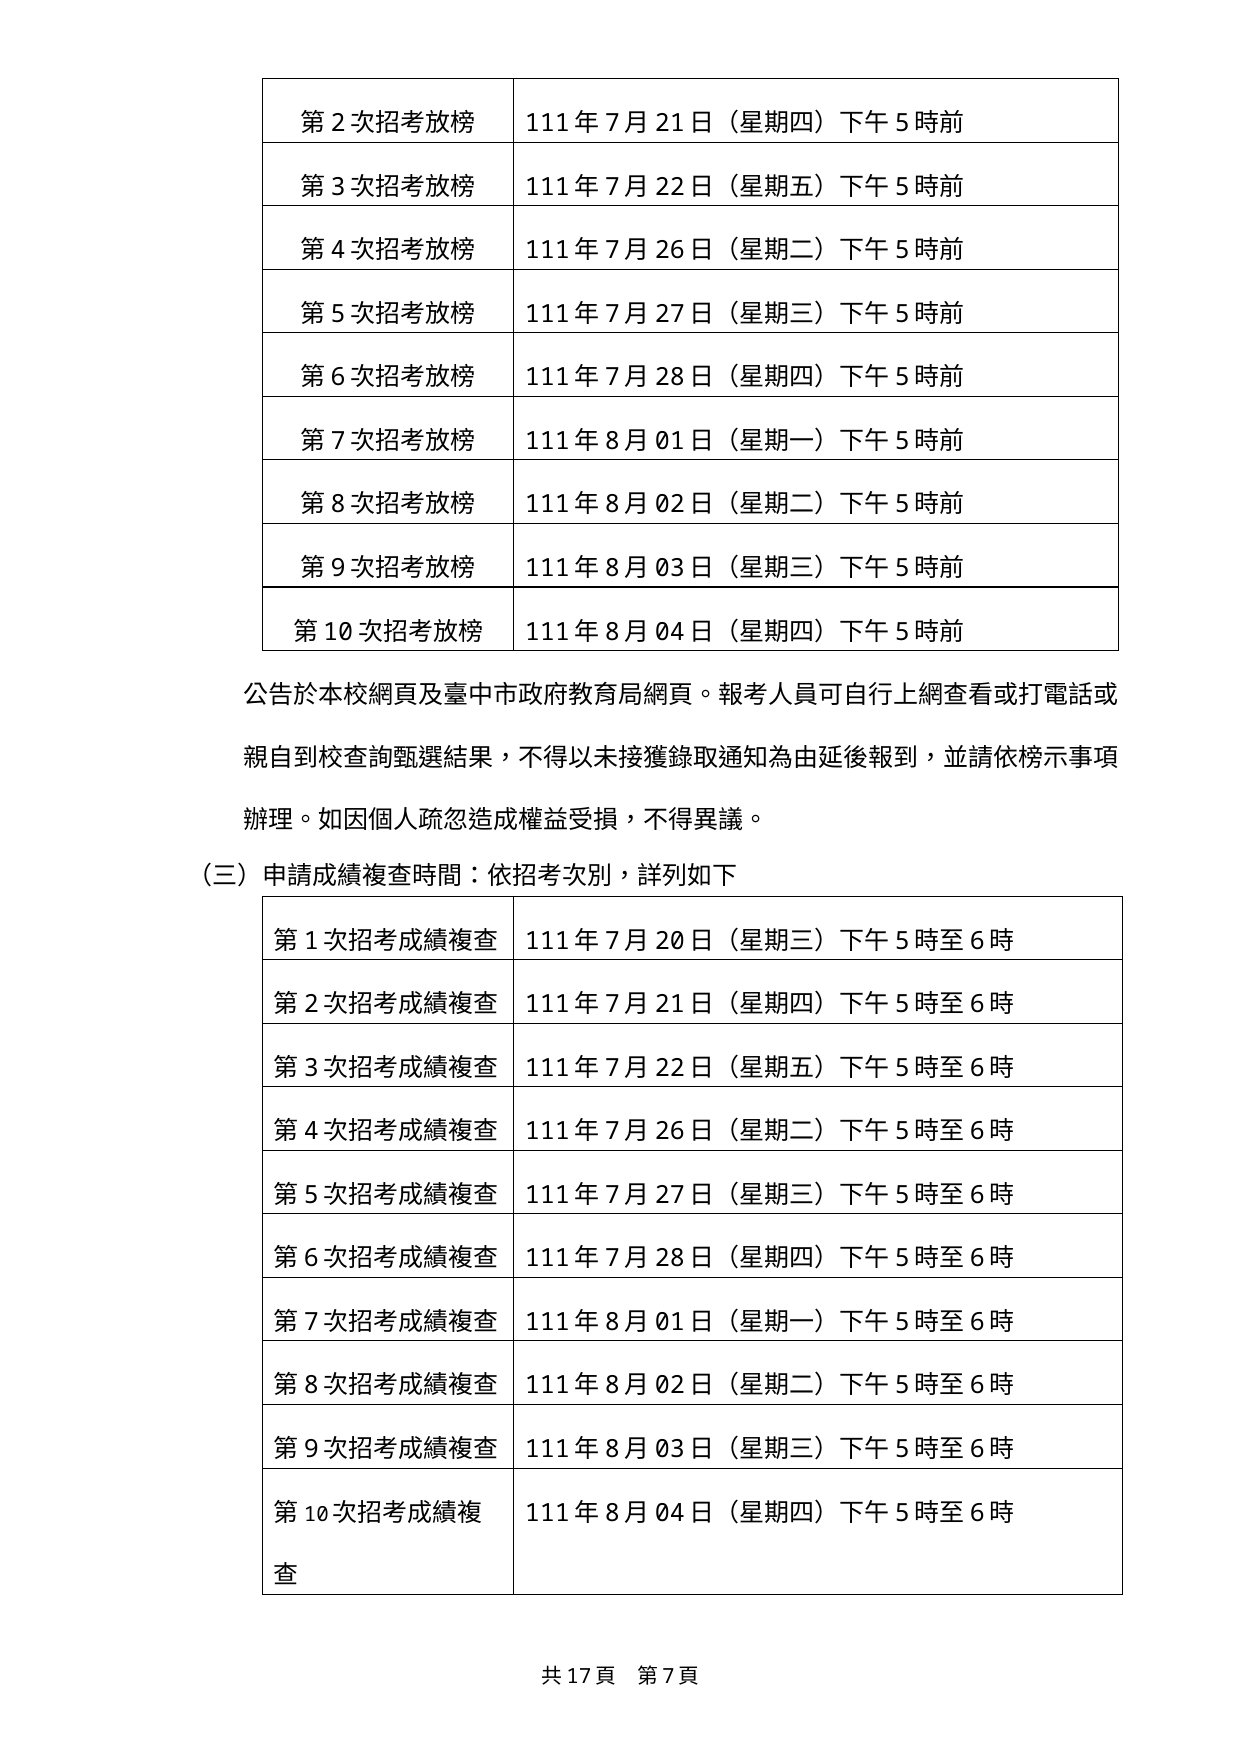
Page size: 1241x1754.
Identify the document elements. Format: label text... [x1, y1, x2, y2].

table_cell 111年8月03日（星期三）下午5時前 [514, 524, 1118, 586]
table_cell 第10次招考成績複查 [263, 1469, 513, 1593]
table_cell 第2次招考成績複查 [263, 960, 513, 1023]
table_cell 111年8月04日（星期四）下午5時至6時 [514, 1469, 1122, 1593]
table_cell 111年7月27日（星期三）下午5時至6時 [514, 1151, 1122, 1213]
table_cell 第3次招考放榜 [263, 143, 513, 205]
table_cell 第3次招考成績複查 [263, 1024, 513, 1086]
table_cell 111年8月01日（星期一）下午5時至6時 [514, 1278, 1122, 1340]
text （三）申請成績複查時間：依招考次別，詳列如下 [187, 856, 1122, 892]
table_cell 111年7月28日（星期四）下午5時前 [514, 333, 1118, 396]
table_cell 第4次招考放榜 [263, 206, 513, 269]
table_cell 111年7月28日（星期四）下午5時至6時 [514, 1214, 1122, 1277]
table_cell 第9次招考放榜 [263, 524, 513, 586]
table_cell 第10次招考放榜 [263, 588, 513, 650]
table_cell 第4次招考成績複查 [263, 1087, 513, 1150]
table_cell 111年8月02日（星期二）下午5時至6時 [514, 1341, 1122, 1404]
table_cell 111年7月26日（星期二）下午5時前 [514, 206, 1118, 269]
table_cell 111年7月21日（星期四）下午5時至6時 [514, 960, 1122, 1023]
table_cell 111年7月21日（星期四）下午5時前 [514, 79, 1118, 142]
table_cell 111年8月02日（星期二）下午5時前 [514, 460, 1118, 523]
table_header 111年7月20日（星期三）下午5時至6時 [514, 897, 1122, 959]
table_cell 第7次招考放榜 [263, 397, 513, 459]
table_cell 第8次招考成績複查 [263, 1341, 513, 1404]
table_cell 第5次招考放榜 [263, 270, 513, 332]
table_cell 第8次招考放榜 [263, 460, 513, 523]
table_cell 111年8月03日（星期三）下午5時至6時 [514, 1405, 1122, 1467]
table_cell 111年7月22日（星期五）下午5時至6時 [514, 1024, 1122, 1086]
table_cell 111年8月04日（星期四）下午5時前 [514, 588, 1118, 650]
table_cell 111年7月22日（星期五）下午5時前 [514, 143, 1118, 205]
table_cell 111年7月26日（星期二）下午5時至6時 [514, 1087, 1122, 1150]
table_cell 111年7月27日（星期三）下午5時前 [514, 270, 1118, 332]
table_cell 第6次招考放榜 [263, 333, 513, 396]
text 公告於本校網頁及臺中市政府教育局網頁。報考人員可自行上網查看或打電話或親自到校查詢甄選結果，不得以未接獲錄取通知為由延後報到，並請依榜示事項辦理。如因個人疏忽造成權益受損，不得異議。 [243, 651, 1122, 838]
table_cell 第7次招考成績複查 [263, 1278, 513, 1340]
table_cell 第6次招考成績複查 [263, 1214, 513, 1277]
table_cell 111年8月01日（星期一）下午5時前 [514, 397, 1118, 459]
table_header 第1次招考成績複查 [263, 897, 513, 959]
table_cell 第2次招考放榜 [263, 79, 513, 142]
table_cell 第5次招考成績複查 [263, 1151, 513, 1213]
table_cell 第9次招考成績複查 [263, 1405, 513, 1467]
